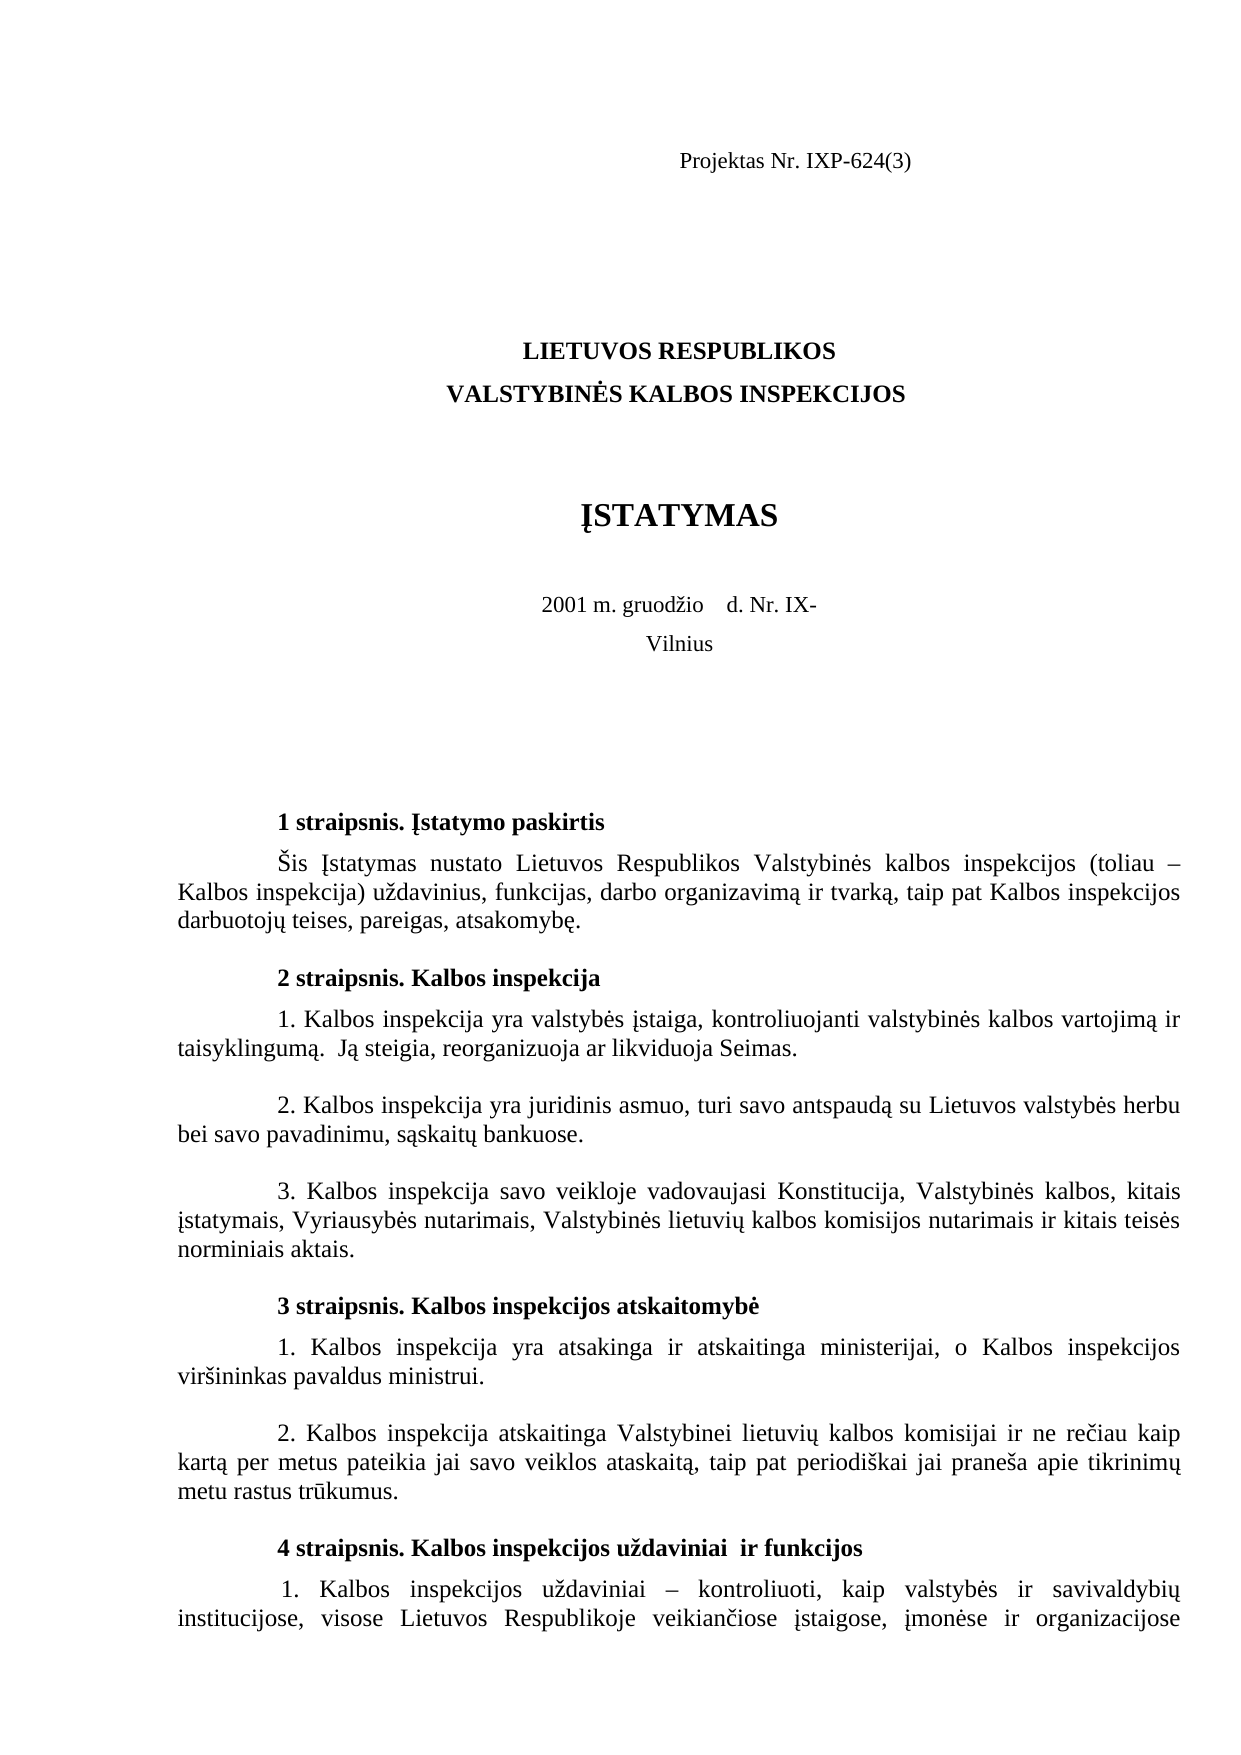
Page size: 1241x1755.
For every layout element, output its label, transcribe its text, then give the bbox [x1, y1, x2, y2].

text 2. Kalbos inspekcija atskaitinga Valstybinei lietuvių kalbos komisijai ir ne rečiau kaip kartą per metus pateikia jai savo veiklos ataskaitą, taip pat periodiškai jai praneša apie tikrinimų metu rastus trūkumus. [177, 1418, 1181, 1504]
text 4 straipsnis. Kalbos inspekcijos uždaviniai ir funkcijos [177, 1533, 1181, 1562]
text 1 straipsnis. Įstatymo paskirtis [177, 807, 1181, 836]
text ĮSTATYMAS [177, 495, 1181, 533]
text VALSTYBINĖS KALBOS INSPEKCIJOS [177, 379, 1181, 408]
text 1. Kalbos inspekcijos uždaviniai – kontroliuoti, kaip valstybės ir savivaldybių institucijose, visose Lietuvos Respublikoje veikiančiose įstaigose, įmonėse ir organizacijose [177, 1574, 1181, 1632]
text 3. Kalbos inspekcija savo veikloje vadovaujasi Konstitucija, Valstybinės kalbos, kitais įstatymais, Vyriausybės nutarimais, Valstybinės lietuvių kalbos komisijos nutarimais ir kitais teisės norminiais aktais. [177, 1176, 1181, 1263]
text Vilnius [177, 630, 1181, 656]
text Šis Įstatymas nustato Lietuvos Respublikos Valstybinės kalbos inspekcijos (toliau – Kalbos inspekcija) uždavinius, funkcijas, darbo organizavimą ir tvarką, taip pat Kalbos inspekcijos darbuotojų teises, pareigas, atsakomybę. [177, 848, 1181, 934]
text 2. Kalbos inspekcija yra juridinis asmuo, turi savo antspaudą su Lietuvos valstybės herbu bei savo pavadinimu, sąskaitų bankuose. [177, 1090, 1181, 1148]
text 2001 m. gruodžio d. Nr. IX- [177, 591, 1181, 617]
text Projektas Nr. IXP-624(3) [679, 147, 1181, 173]
text 2 straipsnis. Kalbos inspekcija [177, 963, 1181, 992]
text 1. Kalbos inspekcija yra atsakinga ir atskaitinga ministerijai, o Kalbos inspekcijos viršininkas pavaldus ministrui. [177, 1332, 1181, 1389]
text LIETUVOS RESPUBLIKOS [177, 336, 1181, 365]
text 3 straipsnis. Kalbos inspekcijos atskaitomybė [177, 1291, 1181, 1320]
text 1. Kalbos inspekcija yra valstybės įstaiga, kontroliuojanti valstybinės kalbos vartojimą ir taisyklingumą. Ją steigia, reorganizuoja ar likviduoja Seimas. [177, 1004, 1181, 1061]
